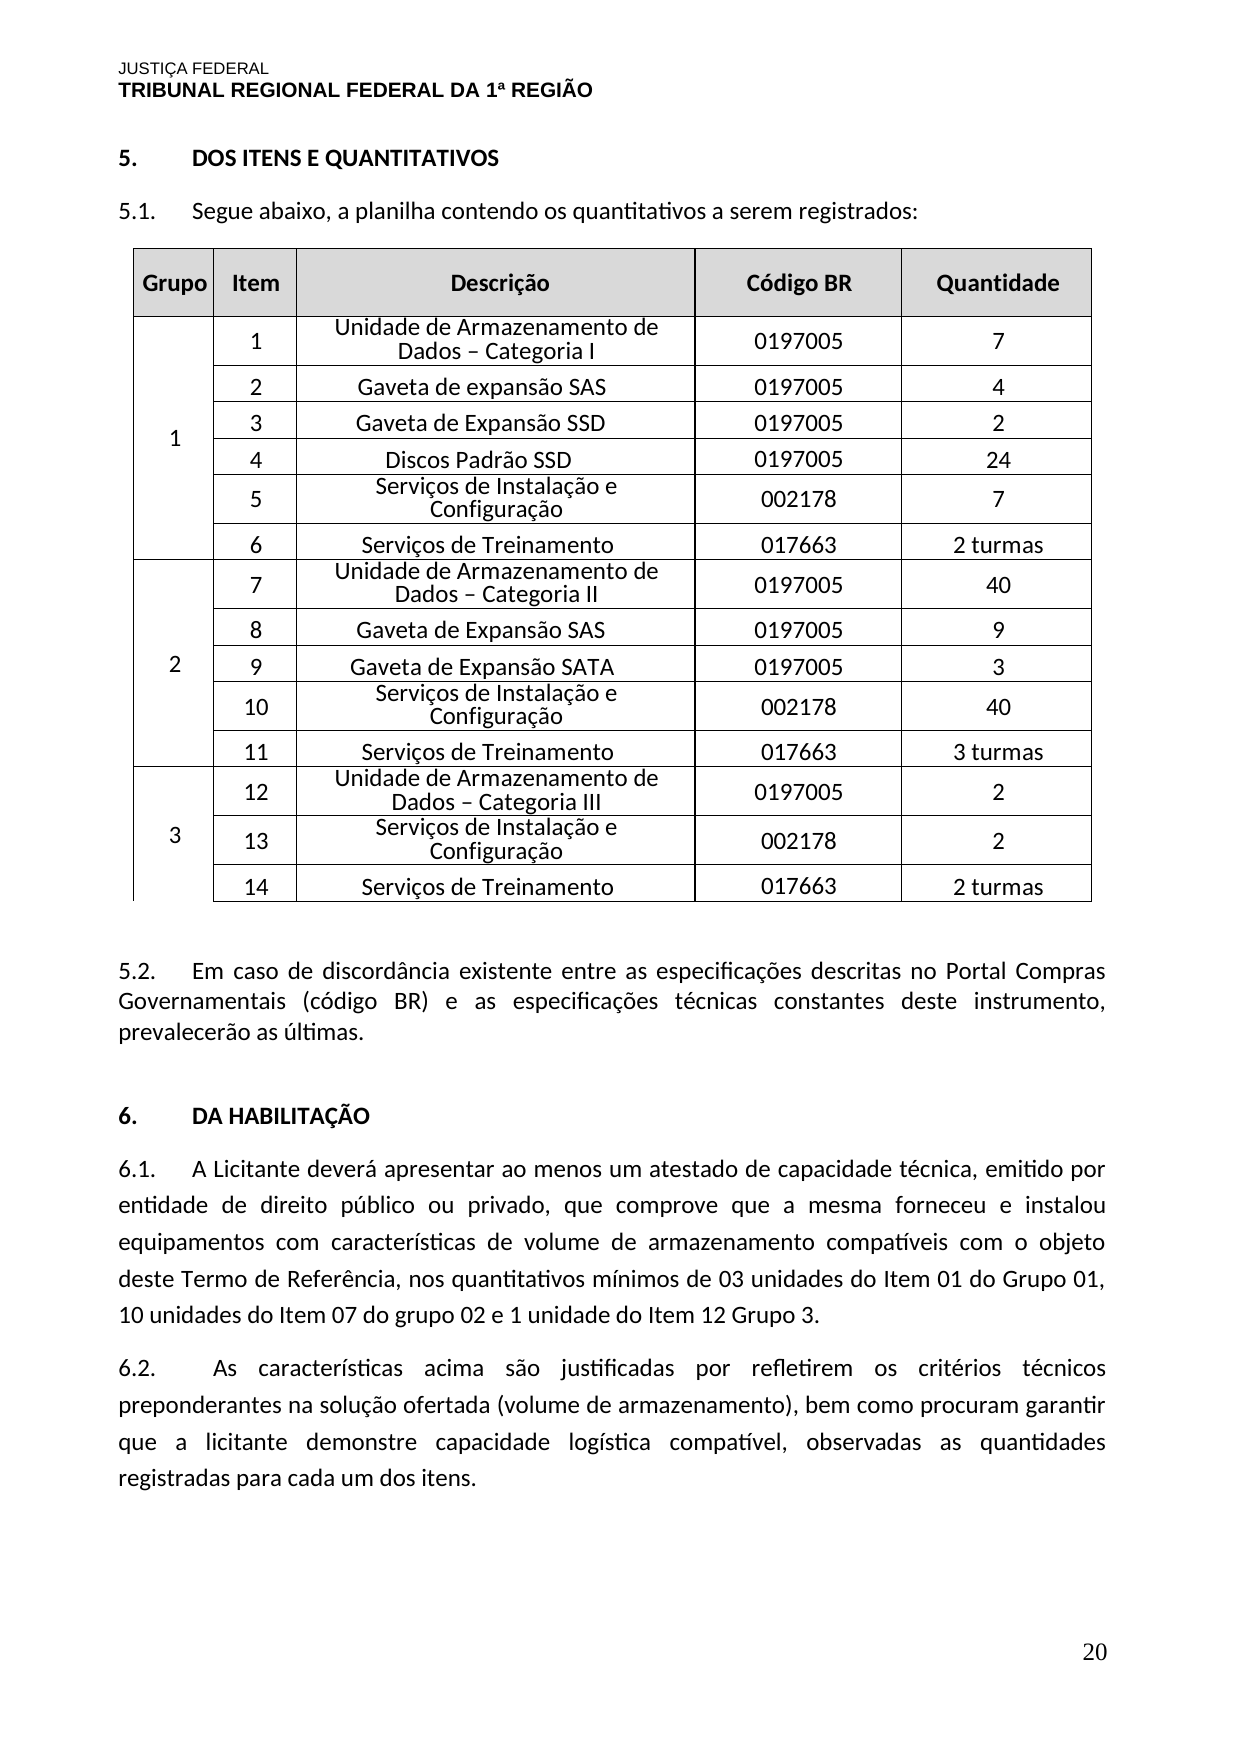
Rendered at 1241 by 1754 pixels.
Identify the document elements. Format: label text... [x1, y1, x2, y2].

table_cell 3 turmas [902, 731, 1091, 766]
table_cell 2 [902, 402, 1091, 437]
table_cell 7 [214, 560, 296, 608]
table_cell 2 [214, 366, 296, 401]
table_header Descrição [297, 249, 694, 316]
table_cell 1 [134, 317, 213, 559]
table_cell Serviços de Treinamento [297, 731, 694, 766]
table_cell 10 [214, 682, 296, 730]
table_cell 2 turmas [902, 865, 1091, 901]
table_cell 24 [902, 439, 1091, 474]
table_cell 0197005 [696, 439, 901, 474]
table_cell Serviços de Treinamento [297, 865, 694, 901]
table_cell 4 [214, 439, 296, 474]
table_cell 0197005 [696, 366, 901, 401]
table_cell Serviços de Treinamento [297, 524, 694, 559]
table_cell 017663 [696, 731, 901, 766]
table_cell Unidade de Armazenamento de Dados – Categoria II [297, 560, 694, 608]
table_cell 017663 [696, 524, 901, 559]
table_cell 2 [902, 767, 1091, 815]
table_cell 8 [214, 609, 296, 644]
text 5.2. Em caso de discordância existente entre as especificações descritas no Portal Compras Governamentais (código BR) e as especificações técnicas constantes deste instrumento, prevalecerão as últimas. [118, 955, 1107, 1047]
table_cell Unidade de Armazenamento de Dados – Categoria I [297, 317, 694, 364]
table_header Código BR [696, 249, 901, 316]
table_cell 9 [214, 646, 296, 681]
table_cell 5 [214, 475, 296, 523]
table_cell 0197005 [696, 609, 901, 644]
table_cell 40 [902, 560, 1091, 608]
table_cell Serviços de Instalação e Configuração [297, 816, 694, 864]
table_cell Unidade de Armazenamento de Dados – Categoria III [297, 767, 694, 815]
table_cell 7 [902, 475, 1091, 523]
table_cell 2 [902, 816, 1091, 864]
table_header Quantidade [902, 249, 1091, 316]
table_cell 0197005 [696, 402, 901, 437]
table_cell 002178 [696, 682, 901, 730]
text 6.1. A Licitante deverá apresentar ao menos um atestado de capacidade técnica, emitido por entidade de direito público ou privado, que comprove que a mesma forneceu e instalou equipamentos com características de volume de armazenamento compatíveis com o objeto deste Termo de Referência, nos quantitativos mínimos de 03 unidades do Item 01 do Grupo 01, 10 unidades do Item 07 do grupo 02 e 1 unidade do Item 12 Grupo 3. [118, 1153, 1107, 1330]
table_cell 002178 [696, 475, 901, 523]
table_cell 13 [214, 816, 296, 864]
table_cell Gaveta de Expansão SSD [297, 402, 694, 437]
text 6. DA HABILITAÇÃO [118, 1100, 1107, 1130]
table_cell 1 [214, 317, 296, 364]
table_cell Discos Padrão SSD [297, 439, 694, 474]
table_cell 3 [214, 402, 296, 437]
table_cell 0197005 [696, 317, 901, 364]
table_cell 4 [902, 366, 1091, 401]
table_cell 6 [214, 524, 296, 559]
table_cell 2 turmas [902, 524, 1091, 559]
table_cell Serviços de Instalação e Configuração [297, 682, 694, 730]
table_cell 3 [902, 646, 1091, 681]
table_cell 9 [902, 609, 1091, 644]
table_cell Gaveta de Expansão SATA [297, 646, 694, 681]
table_cell 12 [214, 767, 296, 815]
table_cell Gaveta de expansão SAS [297, 366, 694, 401]
text 5. DOS ITENS E QUANTITATIVOS [118, 142, 1107, 172]
table_cell 002178 [696, 816, 901, 864]
table_cell 0197005 [696, 560, 901, 608]
table_cell 0197005 [696, 646, 901, 681]
table_cell 3 [134, 767, 213, 901]
table_cell 017663 [696, 865, 901, 901]
table_cell 11 [214, 731, 296, 766]
text 5.1. Segue abaixo, a planilha contendo os quantitativos a serem registrados: [118, 195, 1107, 226]
table_cell 0197005 [696, 767, 901, 815]
table_cell 40 [902, 682, 1091, 730]
table_cell 2 [134, 560, 213, 766]
table_header Item [214, 249, 296, 316]
table_cell 14 [214, 865, 296, 901]
text 6.2. As características acima são justificadas por refletirem os critérios técnicos preponderantes na solução ofertada (volume de armazenamento), bem como procuram garantir que a licitante demonstre capacidade logística compatível, observadas as quantidades registradas para cada um dos itens. [118, 1352, 1107, 1493]
table_header Grupo [134, 249, 213, 316]
table_cell Serviços de Instalação e Configuração [297, 475, 694, 523]
table_cell 7 [902, 317, 1091, 364]
table_cell Gaveta de Expansão SAS [297, 609, 694, 644]
